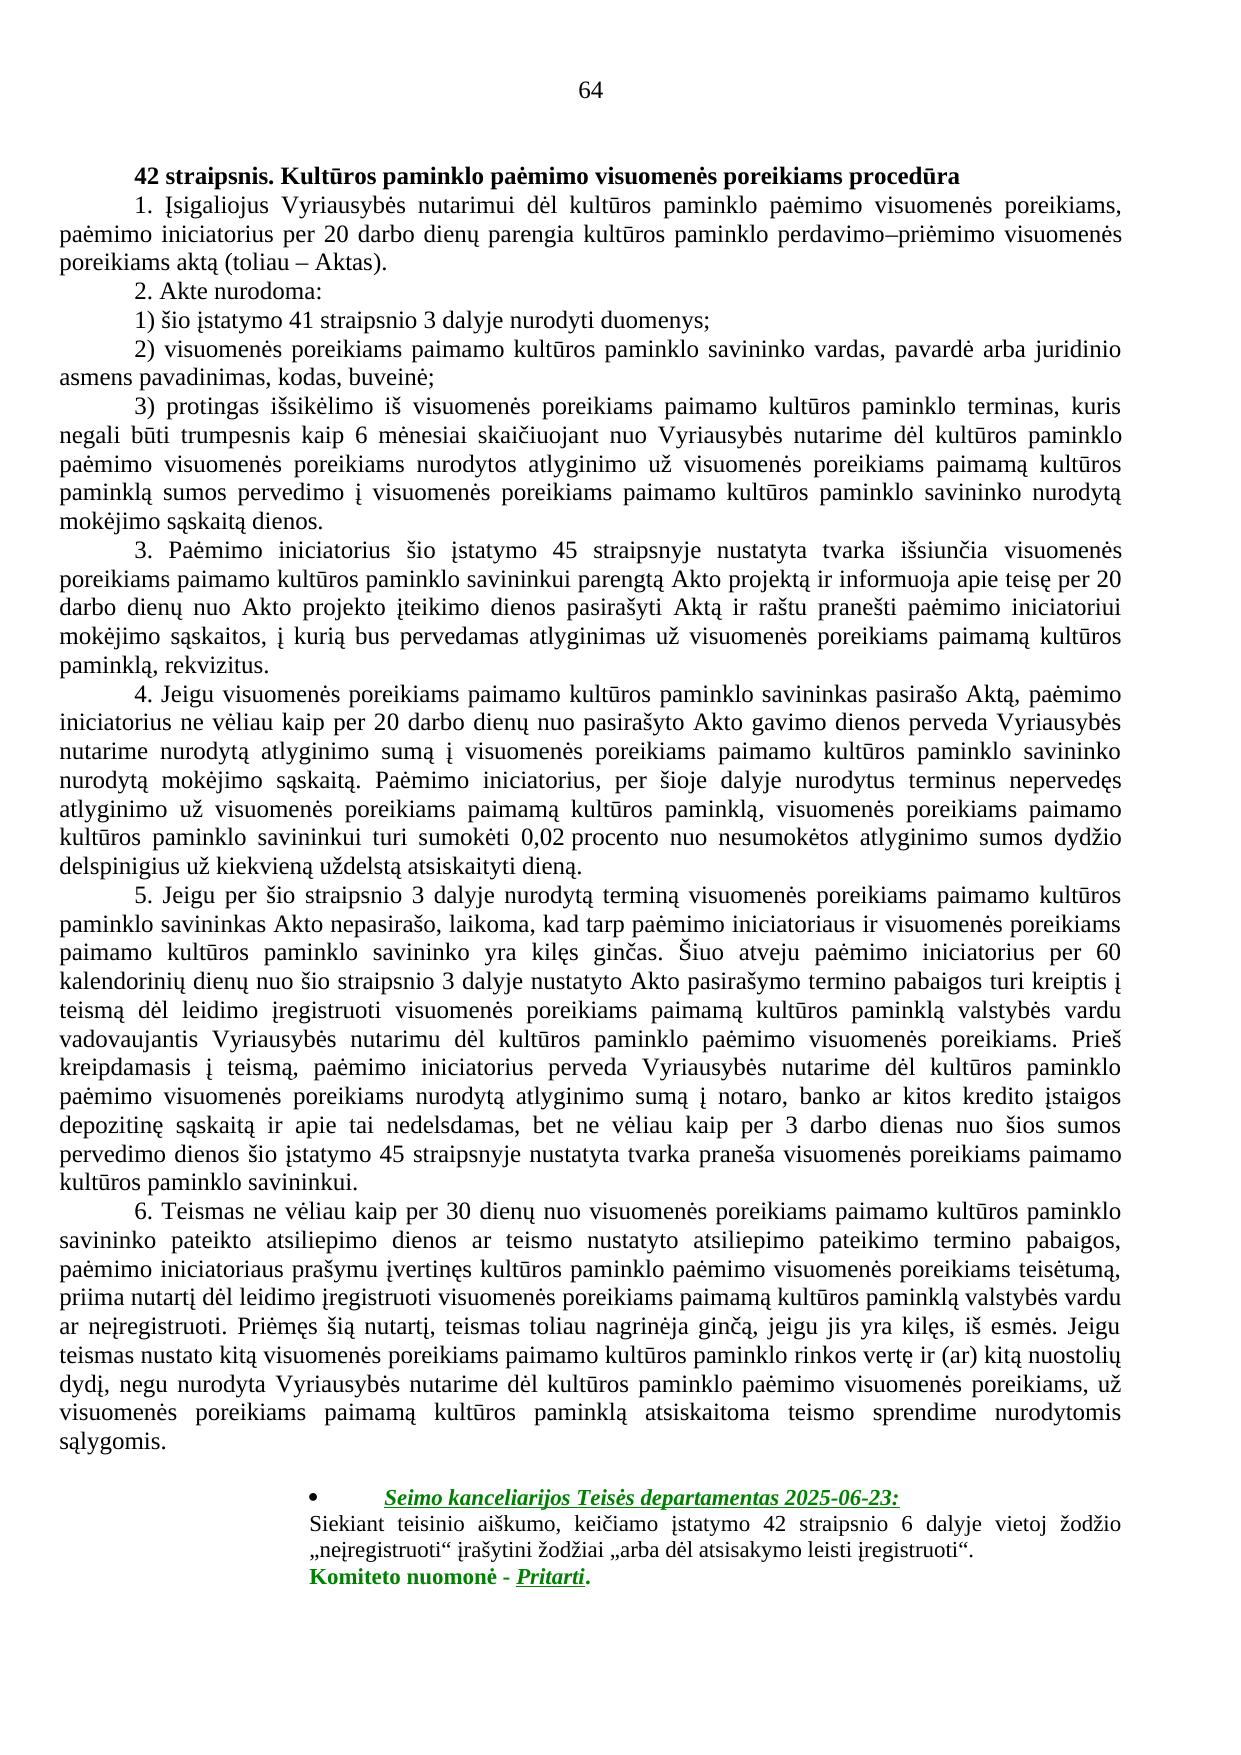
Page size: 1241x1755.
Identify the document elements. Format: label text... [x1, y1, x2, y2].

text 6. Teismas ne vėliau kaip per 30 dienų nuo visuomenės poreikiams paimamo kultūros paminklo savininko pateikto atsiliepimo dienos ar teismo nustatyto atsiliepimo pateikimo termino pabaigos, paėmimo iniciatoriaus prašymu įvertinęs kultūros paminklo paėmimo visuomenės poreikiams teisėtumą, priima nutartį dėl leidimo įregistruoti visuomenės poreikiams paimamą kultūros paminklą valstybės vardu ar neįregistruoti. Priėmęs šią nutartį, teismas toliau nagrinėja ginčą, jeigu jis yra kilęs, iš esmės. Jeigu teismas nustato kitą visuomenės poreikiams paimamo kultūros paminklo rinkos vertę ir (ar) kitą nuostolių dydį, negu nurodyta Vyriausybės nutarime dėl kultūros paminklo paėmimo visuomenės poreikiams, už visuomenės poreikiams paimamą kultūros paminklą atsiskaitoma teismo sprendime nurodytomis sąlygomis. [59, 1196, 1122, 1455]
text 1. Įsigaliojus Vyriausybės nutarimui dėl kultūros paminklo paėmimo visuomenės poreikiams, paėmimo iniciatorius per 20 darbo dienų parengia kultūros paminklo perdavimo–priėmimo visuomenės poreikiams aktą (toliau – Aktas). [59, 190, 1122, 276]
text 5. Jeigu per šio straipsnio 3 dalyje nurodytą terminą visuomenės poreikiams paimamo kultūros paminklo savininkas Akto nepasirašo, laikoma, kad tarp paėmimo iniciatoriaus ir visuomenės poreikiams paimamo kultūros paminklo savininko yra kilęs ginčas. Šiuo atveju paėmimo iniciatorius per 60 kalendorinių dienų nuo šio straipsnio 3 dalyje nustatyto Akto pasirašymo termino pabaigos turi kreiptis į teismą dėl leidimo įregistruoti visuomenės poreikiams paimamą kultūros paminklą valstybės vardu vadovaujantis Vyriausybės nutarimu dėl kultūros paminklo paėmimo visuomenės poreikiams. Prieš kreipdamasis į teismą, paėmimo iniciatorius perveda Vyriausybės nutarime dėl kultūros paminklo paėmimo visuomenės poreikiams nurodytą atlyginimo sumą į notaro, banko ar kitos kredito įstaigos depozitinę sąskaitą ir apie tai nedelsdamas, bet ne vėliau kaip per 3 darbo dienas nuo šios sumos pervedimo dienos šio įstatymo 45 straipsnyje nustatyta tvarka praneša visuomenės poreikiams paimamo kultūros paminklo savininkui. [59, 880, 1122, 1196]
text 4. Jeigu visuomenės poreikiams paimamo kultūros paminklo savininkas pasirašo Aktą, paėmimo iniciatorius ne vėliau kaip per 20 darbo dienų nuo pasirašyto Akto gavimo dienos perveda Vyriausybės nutarime nurodytą atlyginimo sumą į visuomenės poreikiams paimamo kultūros paminklo savininko nurodytą mokėjimo sąskaitą. Paėmimo iniciatorius, per šioje dalyje nurodytus terminus nepervedęs atlyginimo už visuomenės poreikiams paimamą kultūros paminklą, visuomenės poreikiams paimamo kultūros paminklo savininkui turi sumokėti 0,02 procento nuo nesumokėtos atlyginimo sumos dydžio delspinigius už kiekvieną uždelstą atsiskaityti dieną. [59, 679, 1122, 880]
text 3) protingas išsikėlimo iš visuomenės poreikiams paimamo kultūros paminklo terminas, kuris negali būti trumpesnis kaip 6 mėnesiai skaičiuojant nuo Vyriausybės nutarime dėl kultūros paminklo paėmimo visuomenės poreikiams nurodytos atlyginimo už visuomenės poreikiams paimamą kultūros paminklą sumos pervedimo į visuomenės poreikiams paimamo kultūros paminklo savininko nurodytą mokėjimo sąskaitą dienos. [59, 391, 1122, 535]
subtitle 42 straipsnis. Kultūros paminklo paėmimo visuomenės poreikiams procedūra [59, 161, 1122, 190]
text 1) šio įstatymo 41 straipsnio 3 dalyje nurodyti duomenys; [59, 305, 1122, 334]
text  Seimo kanceliarijos Teisės departamentas 2025-06-23: [309, 1484, 1122, 1510]
text Komiteto nuomonė - Pritarti. [309, 1563, 1122, 1589]
text 2. Akte nurodoma: [59, 276, 1122, 305]
text 2) visuomenės poreikiams paimamo kultūros paminklo savininko vardas, pavardė arba juridinio asmens pavadinimas, kodas, buveinė; [59, 334, 1122, 391]
text Siekiant teisinio aiškumo, keičiamo įstatymo 42 straipsnio 6 dalyje vietoj žodžio „neįregistruoti“ įrašytini žodžiai „arba dėl atsisakymo leisti įregistruoti“. [309, 1510, 1122, 1563]
text 3. Paėmimo iniciatorius šio įstatymo 45 straipsnyje nustatyta tvarka išsiunčia visuomenės poreikiams paimamo kultūros paminklo savininkui parengtą Akto projektą ir informuoja apie teisę per 20 darbo dienų nuo Akto projekto įteikimo dienos pasirašyti Aktą ir raštu pranešti paėmimo iniciatoriui mokėjimo sąskaitos, į kurią bus pervedamas atlyginimas už visuomenės poreikiams paimamą kultūros paminklą, rekvizitus. [59, 535, 1122, 679]
